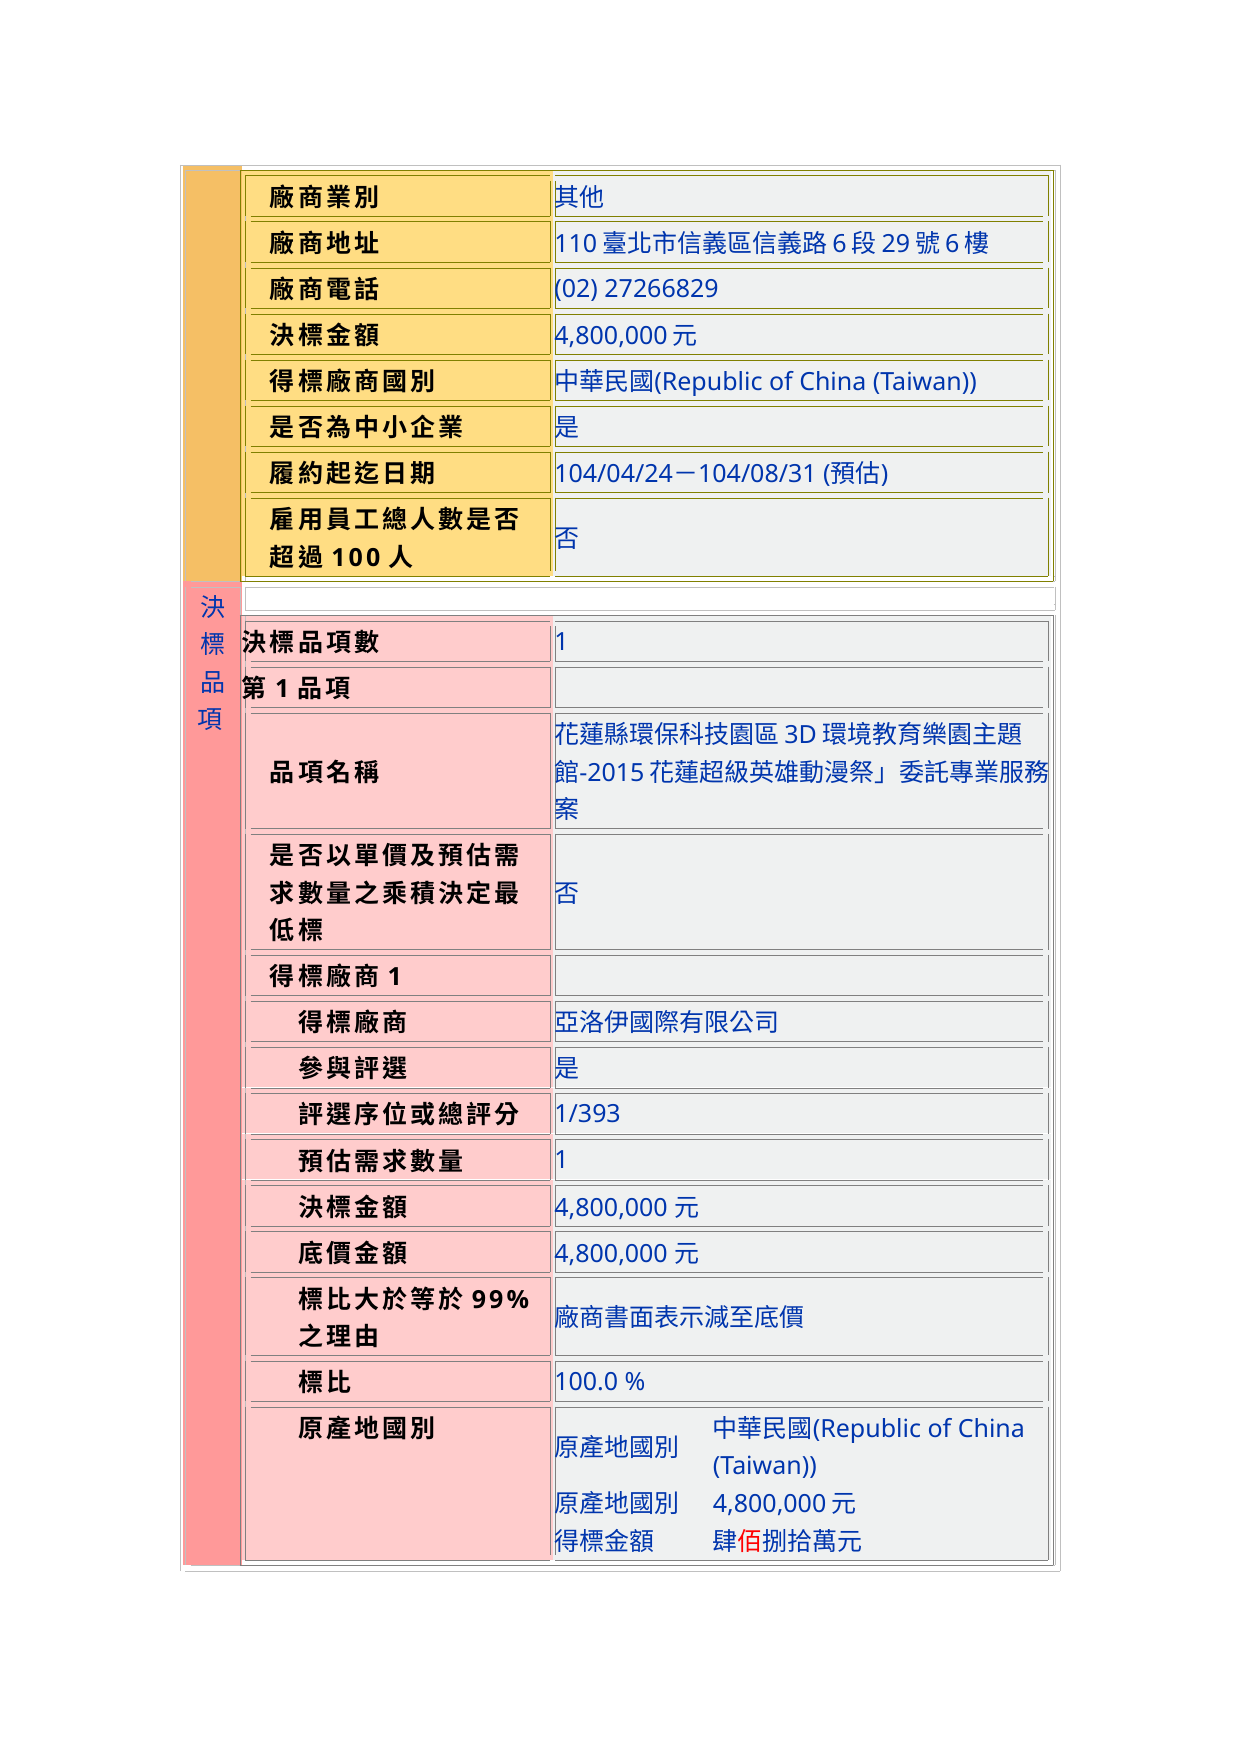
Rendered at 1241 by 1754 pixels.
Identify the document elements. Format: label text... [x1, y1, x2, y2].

table_cell 底價金額 [246, 1226, 553, 1272]
table_cell [553, 949, 1051, 995]
table_cell 是 [553, 1041, 1051, 1087]
table_cell 參與評選 [246, 1041, 553, 1087]
table_cell 中華民國(Republic of China (Taiwan)) [553, 354, 1051, 400]
table_cell 4,800,000 元 [553, 1180, 1051, 1226]
table_cell 得標廠商 [246, 995, 553, 1041]
table_cell 是否為中小企業 [246, 400, 553, 446]
table_cell 決標金額 [246, 1180, 553, 1226]
table_cell 廠商業別 [242, 171, 553, 216]
table_cell [246, 588, 557, 610]
table_cell 決標金額 [246, 308, 553, 354]
table_cell 原產地國別 [246, 1401, 553, 1560]
table_cell 1/393 [553, 1088, 1051, 1133]
table_cell 第1品項 [246, 661, 553, 707]
table_cell 否 [553, 492, 1051, 576]
table_cell 原產地國別 得標金額 [554, 1483, 713, 1558]
table_cell 是 [553, 400, 1051, 446]
table_cell [553, 661, 1051, 707]
table_cell 104/04/24－104/08/31 (預估) [553, 446, 1051, 492]
table_cell [243, 582, 557, 610]
table_cell 標比 [246, 1355, 553, 1401]
table_cell 決 標 品 項 [183, 581, 242, 1565]
table_cell 否 [553, 828, 1051, 949]
table_cell 廠商地址 [246, 216, 553, 262]
table_cell 廠商電話 [246, 262, 553, 308]
table_cell 廠商書面表示減至底價 [553, 1272, 1051, 1355]
table_cell [246, 171, 1053, 581]
table_cell [243, 610, 1057, 1565]
table_cell 其他 [553, 171, 1051, 216]
table_cell 雇用員工總人數是否 超過100人 [246, 492, 553, 576]
table_cell 花蓮縣環保科技園區3D環境教育樂園主題館-2015花蓮超級英雄動漫祭」委託專業服務案 [553, 707, 1051, 828]
table_cell 4,800,000元 肆佰捌拾萬元 [713, 1483, 1043, 1558]
table_cell [557, 588, 1053, 610]
table_cell 4,800,000元 [553, 308, 1051, 354]
table_cell [243, 616, 1053, 1565]
table_cell [183, 166, 242, 581]
table_cell 得標廠商國別 [246, 354, 553, 400]
table_cell 預估需求數量 [246, 1134, 553, 1179]
table_cell 評選序位或總評分 [246, 1088, 553, 1133]
table_cell [553, 1401, 1051, 1560]
table_cell 4,800,000 元 [553, 1226, 1051, 1272]
table_cell [557, 582, 1053, 587]
table_cell 110臺北市信義區信義路6段29號6樓 [553, 216, 1051, 262]
table_header 1 [553, 616, 1051, 661]
table_cell 亞洛伊國際有限公司 [553, 995, 1051, 1041]
table_cell 標比大於等於99% 之理由 [246, 1272, 553, 1355]
table_cell 品項名稱 [246, 707, 553, 828]
table_cell 100.0 % [553, 1355, 1051, 1401]
table_cell 履約起迄日期 [246, 446, 553, 492]
table_cell (02) 27266829 [553, 262, 1051, 308]
table_cell 是否以單價及預估需 求數量之乘積決定最 低標 [246, 828, 553, 949]
table_header 中華民國(Republic of China (Taiwan)) [713, 1408, 1043, 1483]
table_cell 1 [553, 1134, 1051, 1179]
table_cell [243, 166, 1057, 581]
table_header 決標品項數 [246, 616, 553, 661]
table_cell 得標廠商1 [246, 949, 553, 995]
table_header 原產地國別 [556, 1408, 713, 1483]
